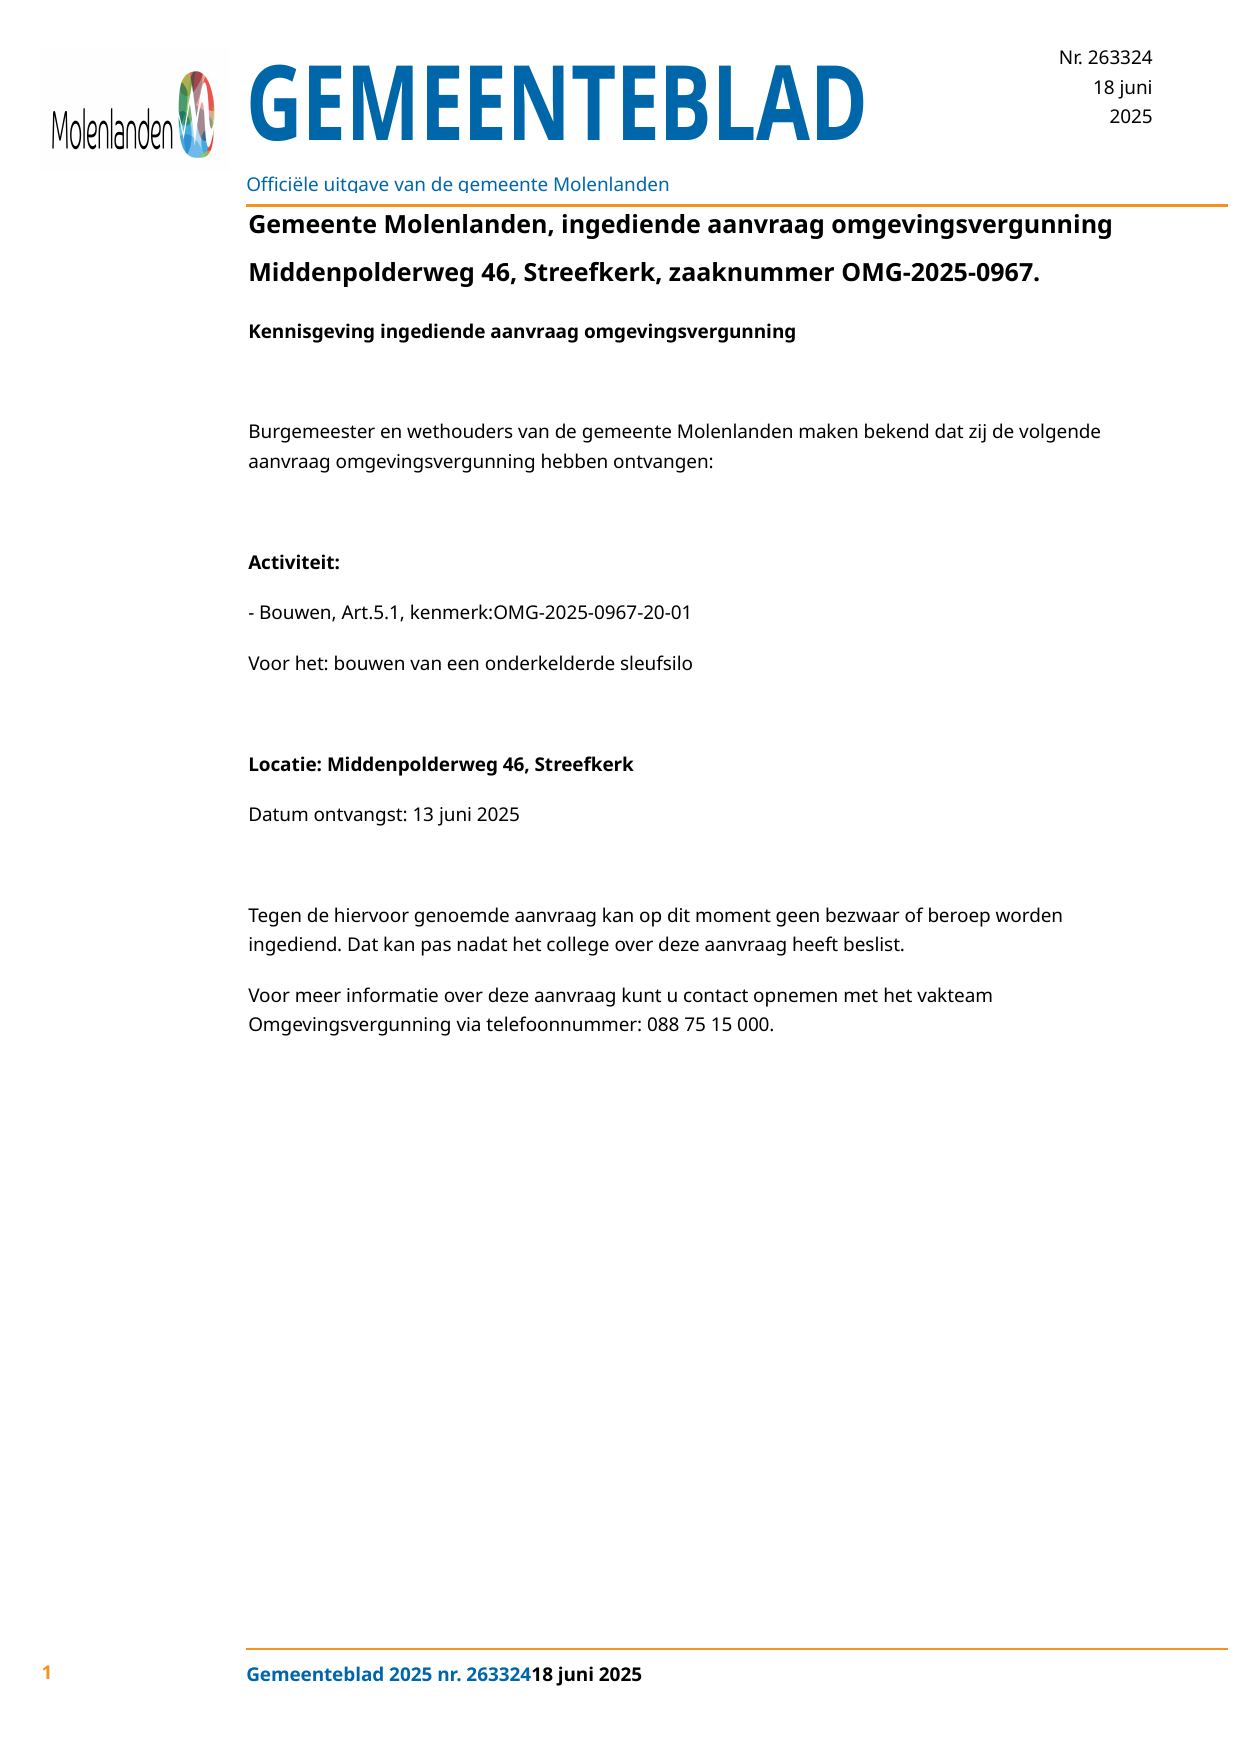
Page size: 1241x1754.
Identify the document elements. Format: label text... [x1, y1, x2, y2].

text Burgemeester en wethouders van de gemeente Molenlanden maken bekend dat zij de volgende aanvraag omgevingsvergunning hebben ontvangen: [248, 419, 1152, 474]
text - Bouwen, Art.5.1, kenmerk:OMG-2025-0967-20-01 [248, 599, 1152, 625]
text Locatie: Middenpolderweg 46, Streefkerk [248, 751, 1152, 777]
text Activiteit: [248, 549, 1152, 575]
picture [41, 47, 231, 172]
text Gemeente Molenlanden, ingediende aanvraag omgevingsvergunning Middenpolderweg 46, Streefkerk, zaaknummer OMG-2025-0967. [248, 207, 1152, 288]
text Kennisgeving ingediende aanvraag omgevingsvergunning [248, 318, 1152, 344]
text Datum ontvangst: 13 juni 2025 [248, 801, 1152, 827]
text Tegen de hiervoor genoemde aanvraag kan op dit moment geen bezwaar of beroep worden ingediend. Dat kan pas nadat het college over deze aanvraag heeft beslist. [248, 902, 1152, 957]
text Voor het: bouwen van een onderkelderde sleufsilo [248, 650, 1152, 676]
text Voor meer informatie over deze aanvraag kunt u contact opnemen met het vakteam Omgevingsvergunning via telefoonnummer: 088 75 15 000. [248, 982, 1152, 1037]
